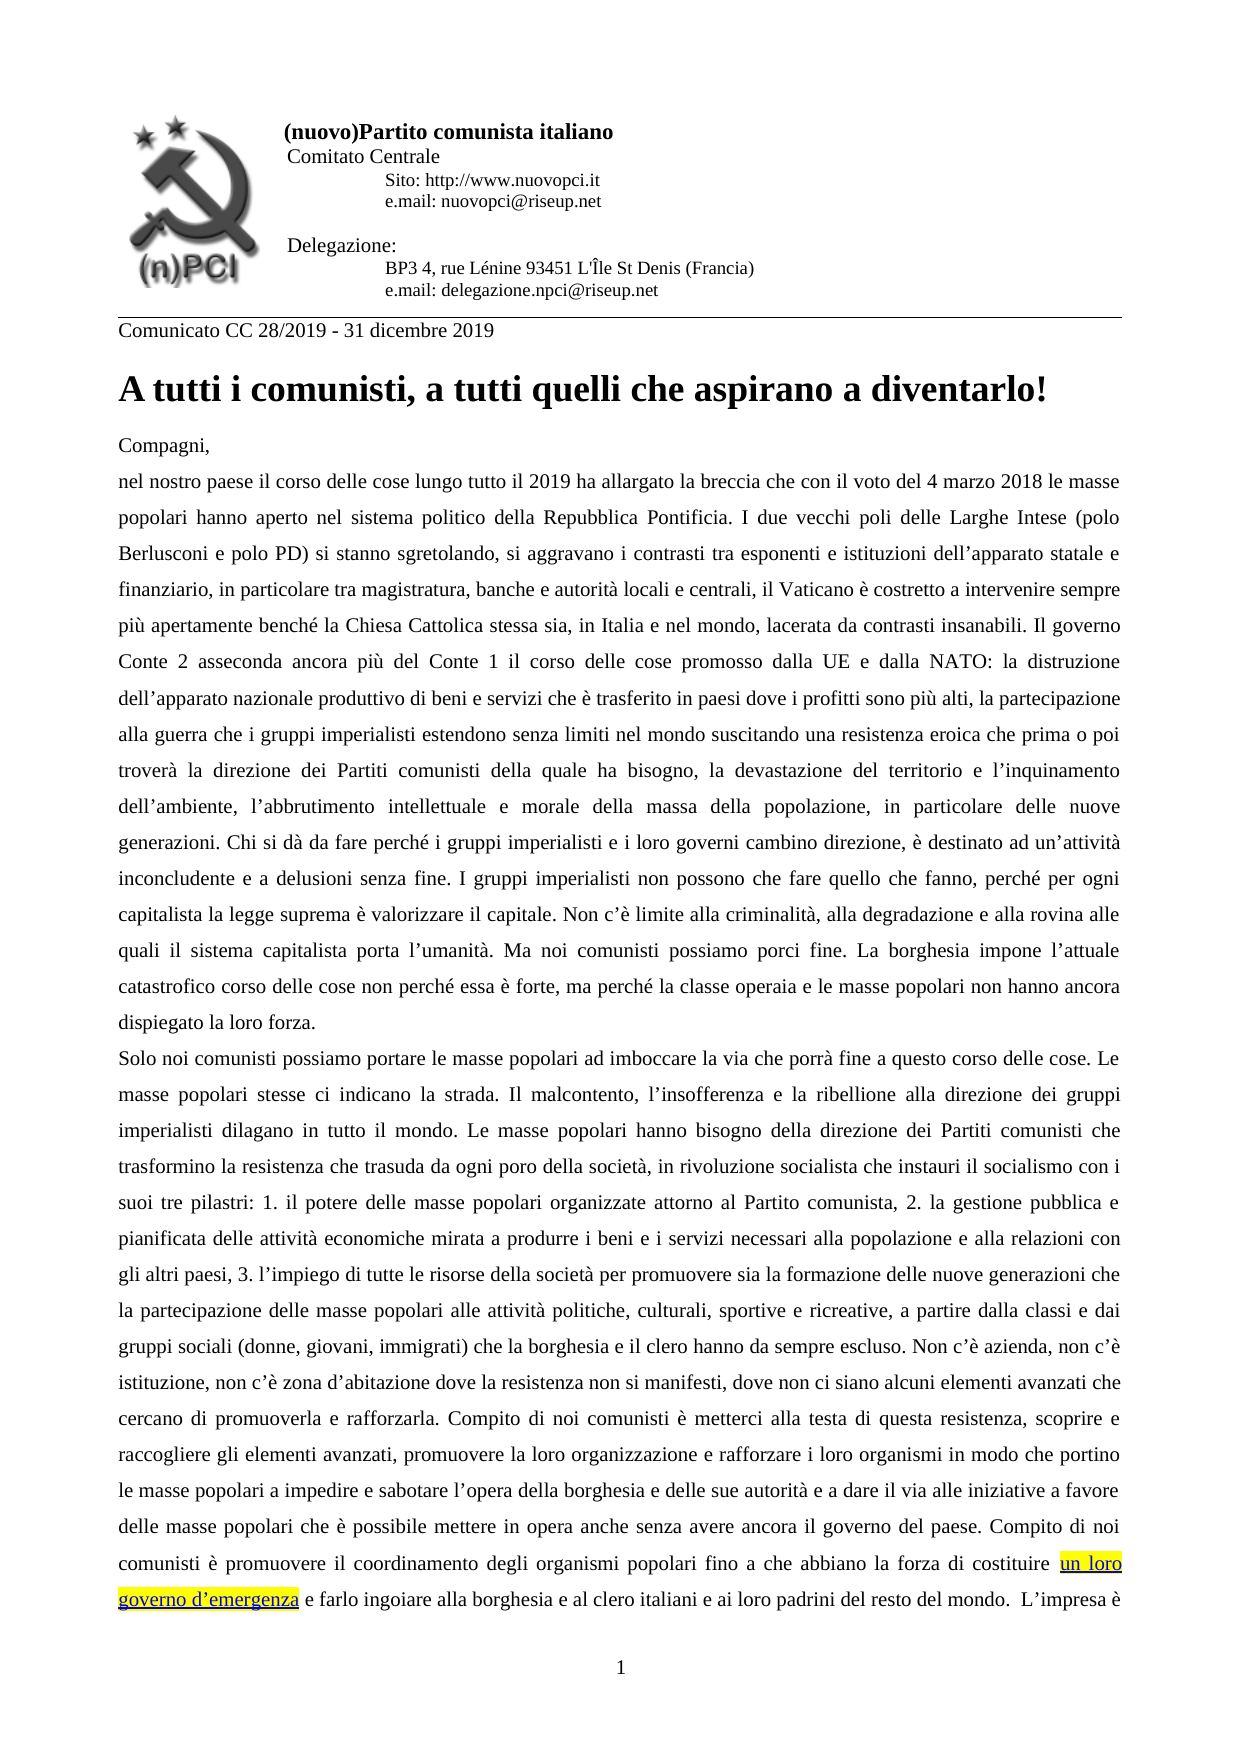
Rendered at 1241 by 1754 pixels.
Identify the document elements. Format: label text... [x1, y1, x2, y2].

text Comitato Centrale [287, 144, 1122, 168]
text BP3 4, rue Lénine 93451 L'Île St Denis (Francia) [260, 257, 1122, 279]
text e.mail: nuovopci@riseup.net [260, 190, 1122, 212]
text nel nostro paese il corso delle cose lungo tutto il 2019 ha allargato la breccia che con il voto del 4 marzo 2018 le masse popolari hanno aperto nel sistema politico della Repubblica Pontificia. I due vecchi poli delle Larghe Intese (polo Berlusconi e polo PD) si stanno sgretolando, si aggravano i contrasti tra esponenti e istituzioni dell’apparato statale e finanziario, in particolare tra magistratura, banche e autorità locali e centrali, il Vaticano è costretto a intervenire sempre più apertamente benché la Chiesa Cattolica stessa sia, in Italia e nel mondo, lacerata da contrasti insanabili. Il governo Conte 2 asseconda ancora più del Conte 1 il corso delle cose promosso dalla UE e dalla NATO: la distruzione dell’apparato nazionale produttivo di beni e servizi che è trasferito in paesi dove i profitti sono più alti, la partecipazione alla guerra che i gruppi imperialisti estendono senza limiti nel mondo suscitando una resistenza eroica che prima o poi troverà la direzione dei Partiti comunisti della quale ha bisogno, la devastazione del territorio e l’inquinamento dell’ambiente, l’abbrutimento intellettuale e morale della massa della popolazione, in particolare delle nuove generazioni. Chi si dà da fare perché i gruppi imperialisti e i loro governi cambino direzione, è destinato ad un’attività inconcludente e a delusioni senza fine. I gruppi imperialisti non possono che fare quello che fanno, perché per ogni capitalista la legge suprema è valorizzare il capitale. Non c’è limite alla criminalità, alla degradazione e alla rovina alle quali il sistema capitalista porta l’umanità. Ma noi comunisti possiamo porci fine. La borghesia impone l’attuale catastrofico corso delle cose non perché essa è forte, ma perché la classe operaia e le masse popolari non hanno ancora dispiegato la loro forza. [118, 469, 1122, 1034]
picture [127, 111, 260, 288]
text Solo noi comunisti possiamo portare le masse popolari ad imboccare la via che porrà fine a questo corso delle cose. Le masse popolari stesse ci indicano la strada. Il malcontento, l’insofferenza e la ribellione alla direzione dei gruppi imperialisti dilagano in tutto il mondo. Le masse popolari hanno bisogno della direzione dei Partiti comunisti che trasformino la resistenza che trasuda da ogni poro della società, in rivoluzione socialista che instauri il socialismo con i suoi tre pilastri: 1. il potere delle masse popolari organizzate attorno al Partito comunista, 2. la gestione pubblica e pianificata delle attività economiche mirata a produrre i beni e i servizi necessari alla popolazione e alla relazioni con gli altri paesi, 3. l’impiego di tutte le risorse della società per promuovere sia la formazione delle nuove generazioni che la partecipazione delle masse popolari alle attività politiche, culturali, sportive e ricreative, a partire dalla classi e dai gruppi sociali (donne, giovani, immigrati) che la borghesia e il clero hanno da sempre escluso. Non c’è azienda, non c’è istituzione, non c’è zona d’abitazione dove la resistenza non si manifesti, dove non ci siano alcuni elementi avanzati che cercano di promuoverla e rafforzarla. Compito di noi comunisti è metterci alla testa di questa resistenza, scoprire e raccogliere gli elementi avanzati, promuovere la loro organizzazione e rafforzare i loro organismi in modo che portino le masse popolari a impedire e sabotare l’opera della borghesia e delle sue autorità e a dare il via alle iniziative a favore delle masse popolari che è possibile mettere in opera anche senza avere ancora il governo del paese. Compito di noi comunisti è promuovere il coordinamento degli organismi popolari fino a che abbiano la forza di costituire un loro governo d’emergenza e farlo ingoiare alla borghesia e al clero italiani e ai loro padrini del resto del mondo. L’impresa è [118, 1046, 1122, 1611]
text Delegazione: [287, 233, 1122, 257]
text Comunicato CC 28/2019 - 31 dicembre 2019 [118, 318, 1122, 342]
text Sito: http://www.nuovopci.it [260, 168, 1122, 190]
text Compagni, [118, 433, 1122, 457]
text (nuovo)Partito comunista italiano [260, 118, 1122, 144]
text e.mail: delegazione.npci@riseup.net [177, 279, 1122, 300]
text A tutti i comunisti, a tutti quelli che aspirano a diventarlo! [118, 366, 1122, 409]
